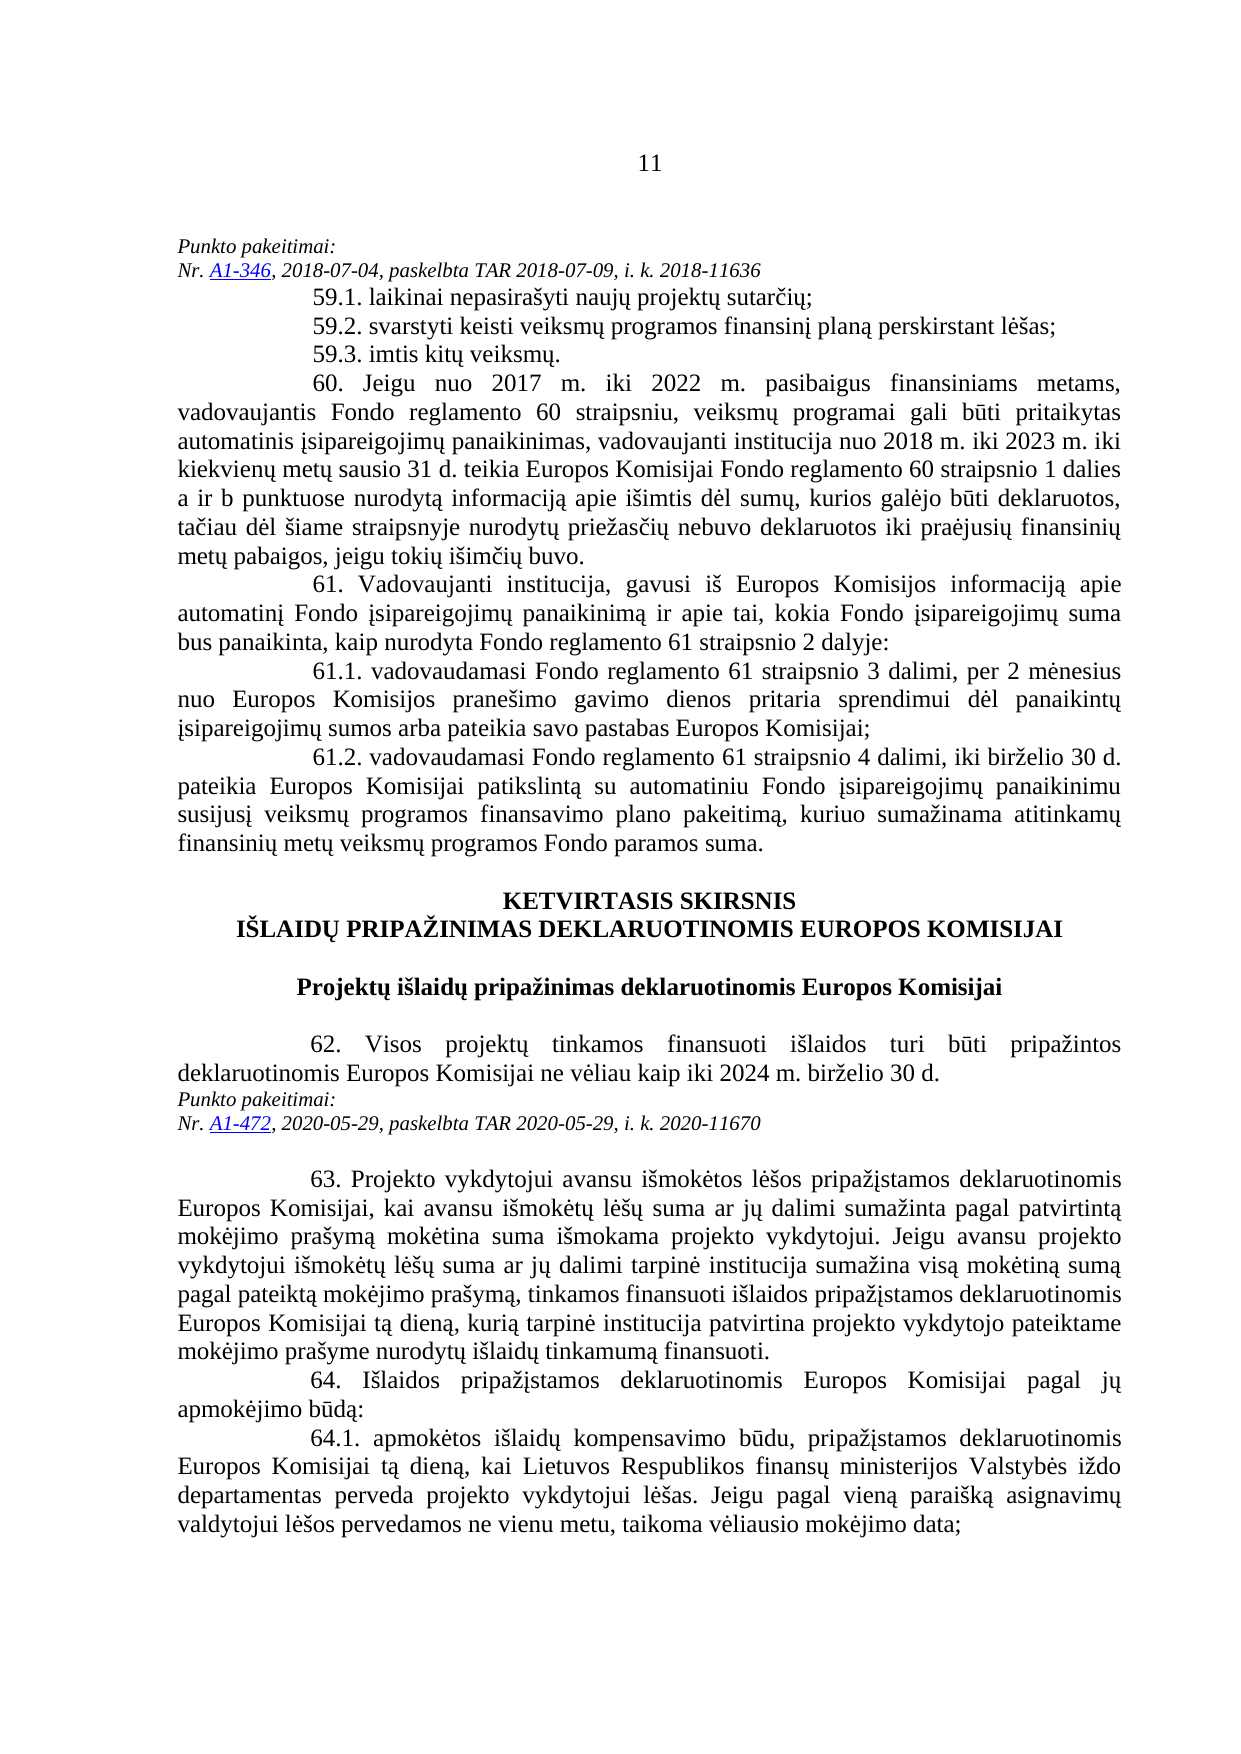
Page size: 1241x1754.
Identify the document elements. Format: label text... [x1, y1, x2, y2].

text 61.2. vadovaudamasi Fondo reglamento 61 straipsnio 4 dalimi, iki birželio 30 d. pateikia Europos Komisijai patikslintą su automatiniu Fondo įsipareigojimų panaikinimu susijusį veiksmų programos finansavimo plano pakeitimą, kuriuo sumažinama atitinkamų finansinių metų veiksmų programos Fondo paramos suma. [177, 742, 1122, 857]
text 64. Išlaidos pripažįstamos deklaruotinomis Europos Komisijai pagal jų apmokėjimo būdą: [177, 1365, 1122, 1423]
text 59.1. laikinai nepasirašyti naujų projektų sutarčių; [177, 282, 1122, 311]
text Nr. A1-472, 2020-05-29, paskelbta TAR 2020-05-29, i. k. 2020-11670 [177, 1111, 1122, 1135]
text KETVIRTASIS SKIRSNIS [177, 886, 1122, 914]
text Projektų išlaidų pripažinimas deklaruotinomis Europos Komisijai [177, 972, 1122, 1001]
text 63. Projekto vykdytojui avansu išmokėtos lėšos pripažįstamos deklaruotinomis Europos Komisijai, kai avansu išmokėtų lėšų suma ar jų dalimi sumažinta pagal patvirtintą mokėjimo prašymą mokėtina suma išmokama projekto vykdytojui. Jeigu avansu projekto vykdytojui išmokėtų lėšų suma ar jų dalimi tarpinė institucija sumažina visą mokėtiną sumą pagal pateiktą mokėjimo prašymą, tinkamos finansuoti išlaidos pripažįstamos deklaruotinomis Europos Komisijai tą dieną, kurią tarpinė institucija patvirtina projekto vykdytojo pateiktame mokėjimo prašyme nurodytų išlaidų tinkamumą finansuoti. [177, 1164, 1122, 1365]
text 64.1. apmokėtos išlaidų kompensavimo būdu, pripažįstamos deklaruotinomis Europos Komisijai tą dieną, kai Lietuvos Respublikos finansų ministerijos Valstybės iždo departamentas perveda projekto vykdytojui lėšas. Jeigu pagal vieną paraišką asignavimų valdytojui lėšos pervedamos ne vienu metu, taikoma vėliausio mokėjimo data; [177, 1423, 1122, 1538]
text 59.2. svarstyti keisti veiksmų programos finansinį planą perskirstant lėšas; [177, 311, 1122, 339]
text 61.1. vadovaudamasi Fondo reglamento 61 straipsnio 3 dalimi, per 2 mėnesius nuo Europos Komisijos pranešimo gavimo dienos pritaria sprendimui dėl panaikintų įsipareigojimų sumos arba pateikia savo pastabas Europos Komisijai; [177, 656, 1122, 742]
text 61. Vadovaujanti institucija, gavusi iš Europos Komisijos informaciją apie automatinį Fondo įsipareigojimų panaikinimą ir apie tai, kokia Fondo įsipareigojimų suma bus panaikinta, kaip nurodyta Fondo reglamento 61 straipsnio 2 dalyje: [177, 569, 1122, 656]
text 60. Jeigu nuo 2017 m. iki 2022 m. pasibaigus finansiniams metams, vadovaujantis Fondo reglamento 60 straipsniu, veiksmų programai gali būti pritaikytas automatinis įsipareigojimų panaikinimas, vadovaujanti institucija nuo 2018 m. iki 2023 m. iki kiekvienų metų sausio 31 d. teikia Europos Komisijai Fondo reglamento 60 straipsnio 1 dalies a ir b punktuose nurodytą informaciją apie išimtis dėl sumų, kurios galėjo būti deklaruotos, tačiau dėl šiame straipsnyje nurodytų priežasčių nebuvo deklaruotos iki praėjusių finansinių metų pabaigos, jeigu tokių išimčių buvo. [177, 368, 1122, 569]
text 59.3. imtis kitų veiksmų. [177, 339, 1122, 368]
text IŠLAIDŲ PRIPAŽINIMAS DEKLARUOTINOMIS EUROPOS KOMISIJAI [177, 914, 1122, 943]
text Punkto pakeitimai: [177, 234, 1122, 258]
text 62. Visos projektų tinkamos finansuoti išlaidos turi būti pripažintos deklaruotinomis Europos Komisijai ne vėliau kaip iki 2024 m. birželio 30 d. [177, 1029, 1122, 1087]
text Nr. A1-346, 2018-07-04, paskelbta TAR 2018-07-09, i. k. 2018-11636 [177, 258, 1122, 282]
text Punkto pakeitimai: [177, 1087, 1122, 1111]
